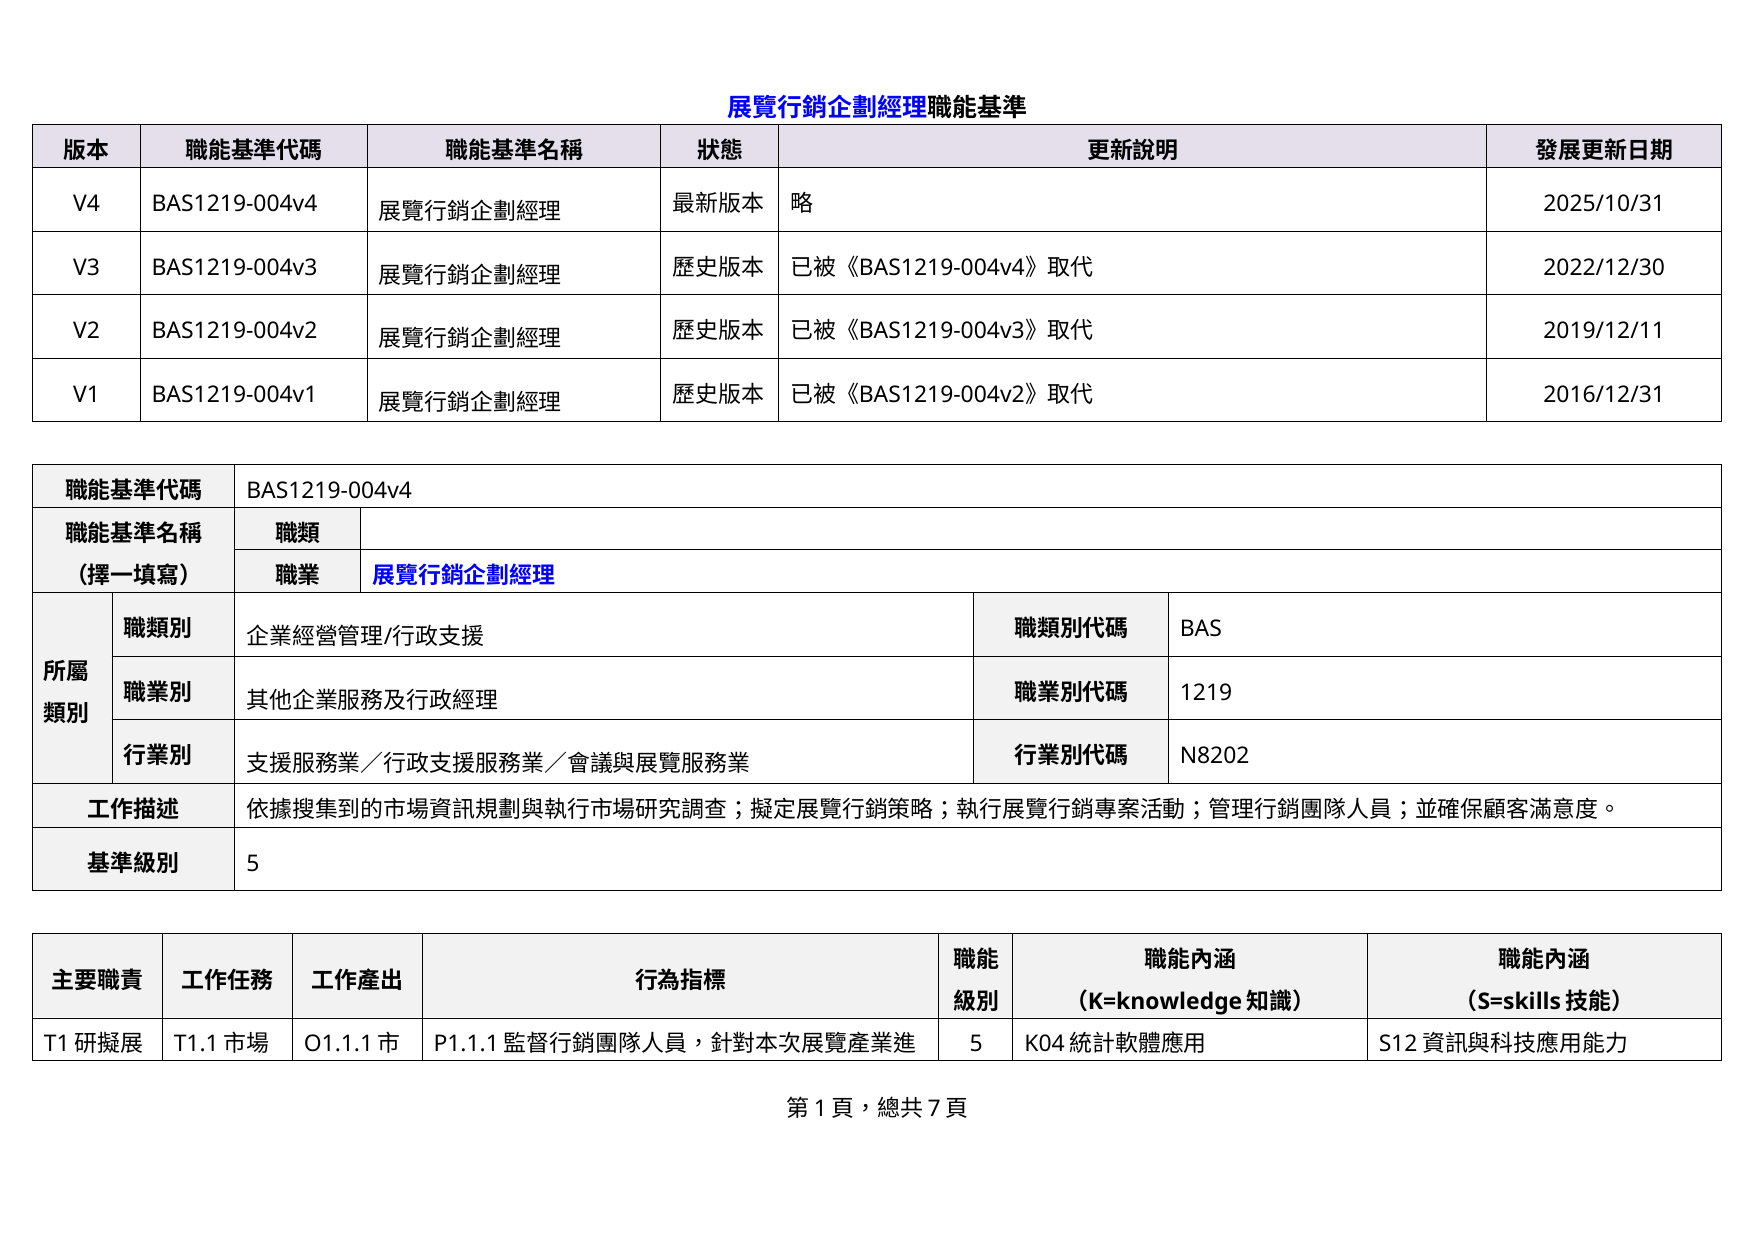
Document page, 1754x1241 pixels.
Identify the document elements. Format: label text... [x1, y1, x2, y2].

table_header BAS1219-004v4 [235, 465, 1721, 507]
table_header 工作任務 [163, 934, 292, 1017]
table_cell 1219 [1169, 657, 1721, 719]
table_cell 展覽行銷企劃經理 [368, 168, 660, 231]
table_header 工作產出 [293, 934, 422, 1017]
table_cell 職類 [235, 508, 360, 549]
table_cell V3 [33, 232, 140, 294]
table_cell 展覽行銷企劃經理 [368, 295, 660, 358]
table_header 狀態 [661, 125, 778, 167]
table_cell 企業經營管理/行政支援 [235, 593, 973, 656]
table_cell 歷史版本 [661, 295, 778, 358]
table_cell P1.1.1監督行銷團隊人員，針對本次展覽產業進 [423, 1019, 938, 1060]
table_cell 2022/12/30 [1487, 232, 1721, 294]
table_cell 其他企業服務及行政經理 [235, 657, 973, 719]
table_cell 職類別代碼 [974, 593, 1168, 656]
table_cell 行業別代碼 [974, 720, 1168, 783]
table_header 職能基準代碼 [33, 465, 234, 507]
table_cell BAS1219-004v2 [141, 295, 367, 358]
table_cell K04統計軟體應用 [1013, 1019, 1367, 1060]
table_cell 歷史版本 [661, 232, 778, 294]
table_cell T1.1市場 [163, 1019, 292, 1060]
table_cell 職類別 [113, 593, 234, 656]
table_cell BAS1219-004v4 [141, 168, 367, 231]
table_header 更新說明 [779, 125, 1486, 167]
table_cell 工作描述 [33, 784, 234, 827]
table_header 職能基準名稱 [368, 125, 660, 167]
table_cell 已被《BAS1219-004v3》取代 [779, 295, 1486, 358]
table_cell 行業別 [113, 720, 234, 783]
table_header 職能基準代碼 [141, 125, 367, 167]
table_cell 5 [235, 828, 1721, 890]
table_cell BAS [1169, 593, 1721, 656]
table_cell 依據搜集到的市場資訊規劃與執行市場研究調查；擬定展覽行銷策略；執行展覽行銷專案活動；管理行銷團隊人員；並確保顧客滿意度。 [235, 784, 1721, 827]
table_cell 2016/12/31 [1487, 359, 1721, 421]
table_cell 略 [779, 168, 1486, 231]
table_header 職能內涵 （S=skills技能） [1368, 934, 1721, 1017]
table_cell 已被《BAS1219-004v4》取代 [779, 232, 1486, 294]
table_cell T1研擬展 [33, 1019, 162, 1060]
table_cell 歷史版本 [661, 359, 778, 421]
table_cell 展覽行銷企劃經理 [368, 359, 660, 421]
table_header 行為指標 [423, 934, 938, 1017]
table_header 職能級別 [939, 934, 1012, 1017]
subtitle 展覽行銷企劃經理職能基準 [112, 83, 1641, 124]
table_cell S12資訊與科技應用能力 [1368, 1019, 1721, 1060]
table_cell BAS1219-004v1 [141, 359, 367, 421]
table_header 職能內涵 （K=knowledge知識） [1013, 934, 1367, 1017]
table_cell 職業 [235, 550, 360, 592]
table_cell 2025/10/31 [1487, 168, 1721, 231]
table_cell 職能基準名稱 （擇一填寫） [33, 508, 234, 592]
table_cell 已被《BAS1219-004v2》取代 [779, 359, 1486, 421]
table_cell V4 [33, 168, 140, 231]
table_header 發展更新日期 [1487, 125, 1721, 167]
table_cell BAS1219-004v3 [141, 232, 367, 294]
table_header 版本 [33, 125, 140, 167]
table_cell 最新版本 [661, 168, 778, 231]
table_cell 所屬類別 [33, 593, 112, 783]
table_cell [361, 508, 1721, 549]
table_cell V2 [33, 295, 140, 358]
table_cell 支援服務業／行政支援服務業／會議與展覽服務業 [235, 720, 973, 783]
table_cell 2019/12/11 [1487, 295, 1721, 358]
table_cell 職業別 [113, 657, 234, 719]
table_cell 職業別代碼 [974, 657, 1168, 719]
table_cell 展覽行銷企劃經理 [361, 550, 1721, 592]
table_cell V1 [33, 359, 140, 421]
table_header 主要職責 [33, 934, 162, 1017]
table_cell 5 [939, 1019, 1012, 1060]
table_cell 展覽行銷企劃經理 [368, 232, 660, 294]
table_cell N8202 [1169, 720, 1721, 783]
table_cell O1.1.1市 [293, 1019, 422, 1060]
table_cell 基準級別 [33, 828, 234, 890]
